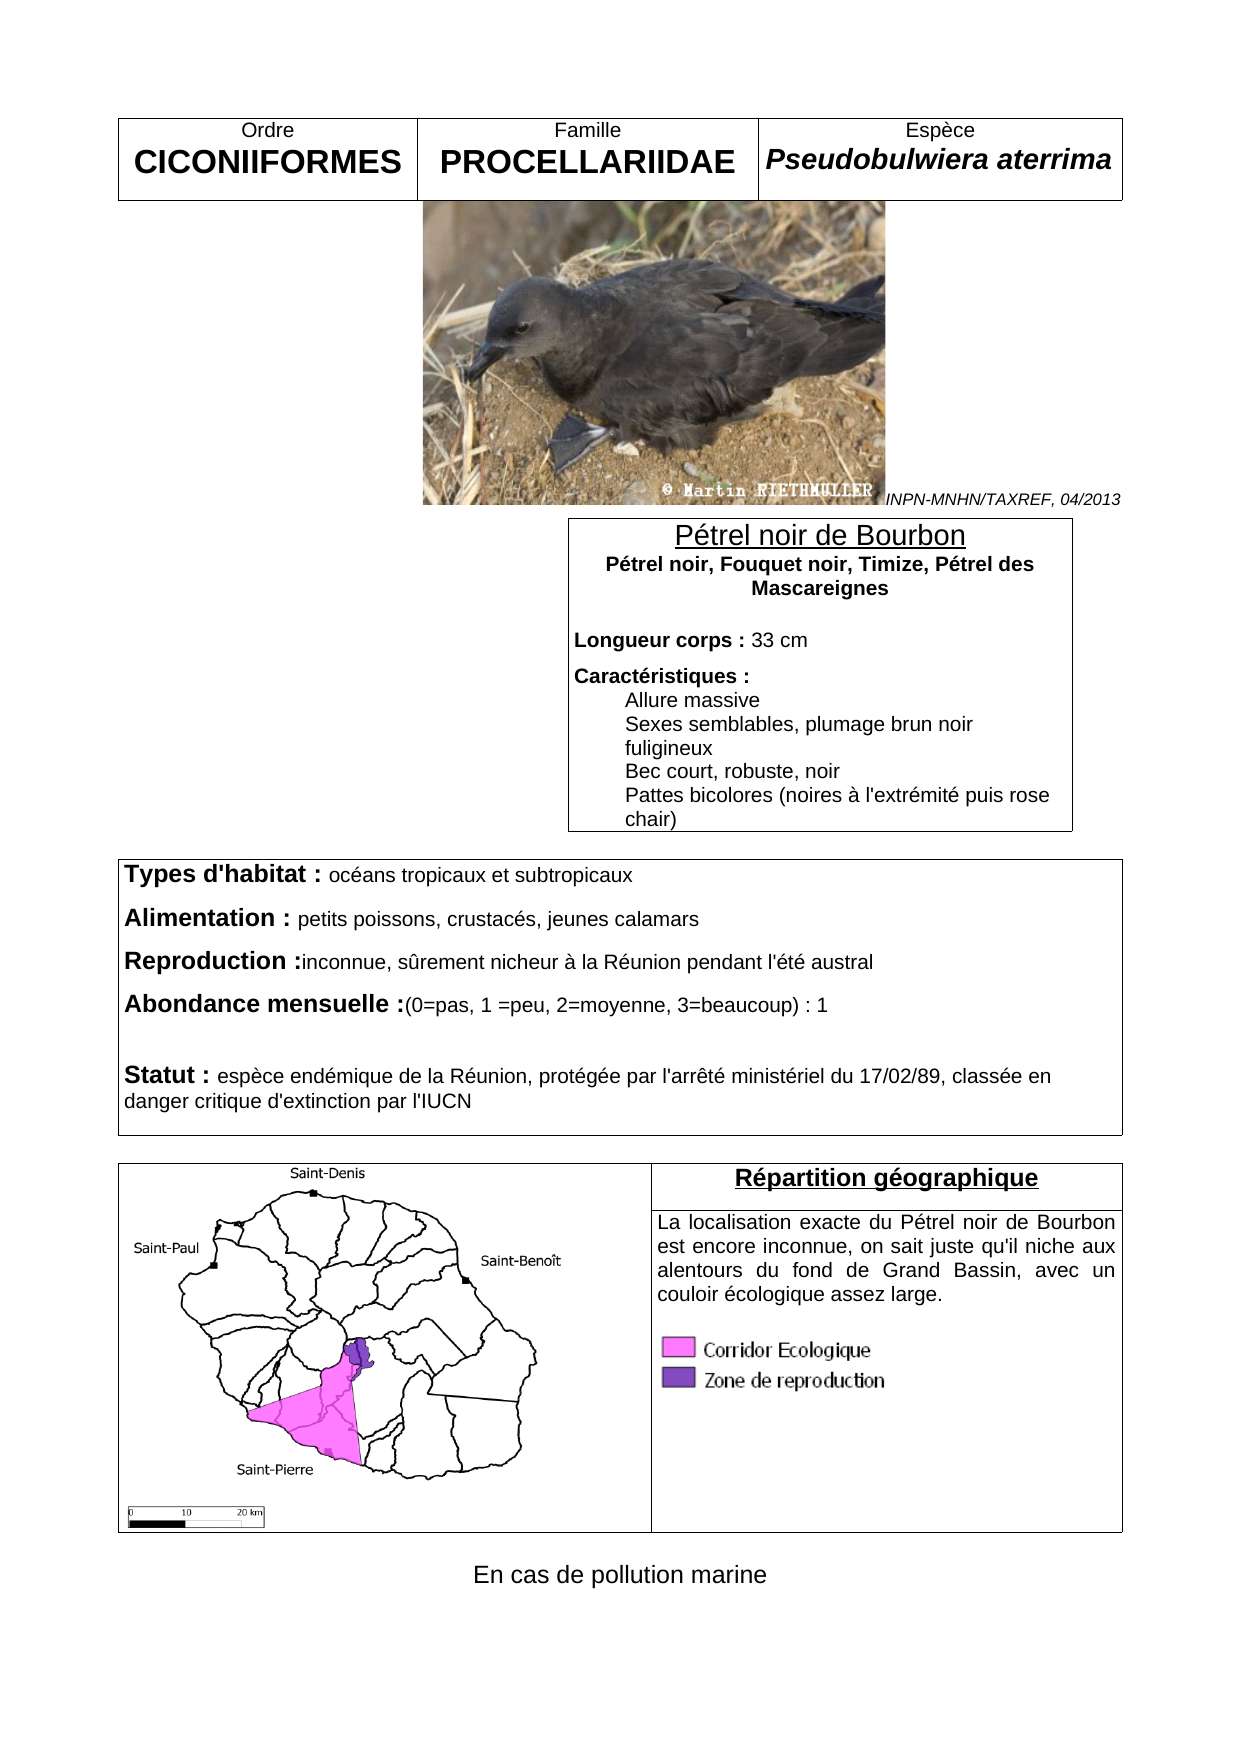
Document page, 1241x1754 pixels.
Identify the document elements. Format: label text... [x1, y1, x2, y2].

table_header Répartition géographique [652, 1164, 1122, 1210]
table_header Espèce Pseudobulwiera aterrima [759, 119, 1122, 200]
table_header [119, 1164, 651, 1532]
table_header Ordre CICONIIFORMES [119, 119, 417, 200]
text INPN-MNHN/TAXREF, 04/2013 [118, 201, 1122, 508]
table_header Famille PROCELLARIIDAE [418, 119, 758, 200]
text En cas de pollution marine [118, 1560, 1122, 1589]
table_cell La localisation exacte du Pétrel noir de Bourbon est encore inconnue, on sait juste qu'il niche aux alentours du fond de Grand Bassin, avec un couloir écologique assez large. [652, 1211, 1122, 1532]
table_header Types d'habitat : océans tropicaux et subtropicaux Alimentation : petits poissons, crustacés, jeunes calamars Reproduction :inconnue, sûrement nicheur à la Réunion pendant l'été austral Abondance mensuelle :(0=pas, 1 =peu, 2=moyenne, 3=beaucoup) : 1 Statut : espèce endémique de la Réunion, protégée par l'arrêté ministériel du 17/02/89, classée en danger critique d'extinction par l'IUCN [119, 860, 1122, 1135]
table_header Pétrel noir de Bourbon Pétrel noir, Fouquet noir, Timize, Pétrel des Mascareignes Longueur corps : 33 cm Caractéristiques : Allure massive Sexes semblables, plumage brun noir fuligineux Bec court, robuste, noir Pattes bicolores (noires à l'extrémité puis rose chair) [569, 519, 1072, 831]
